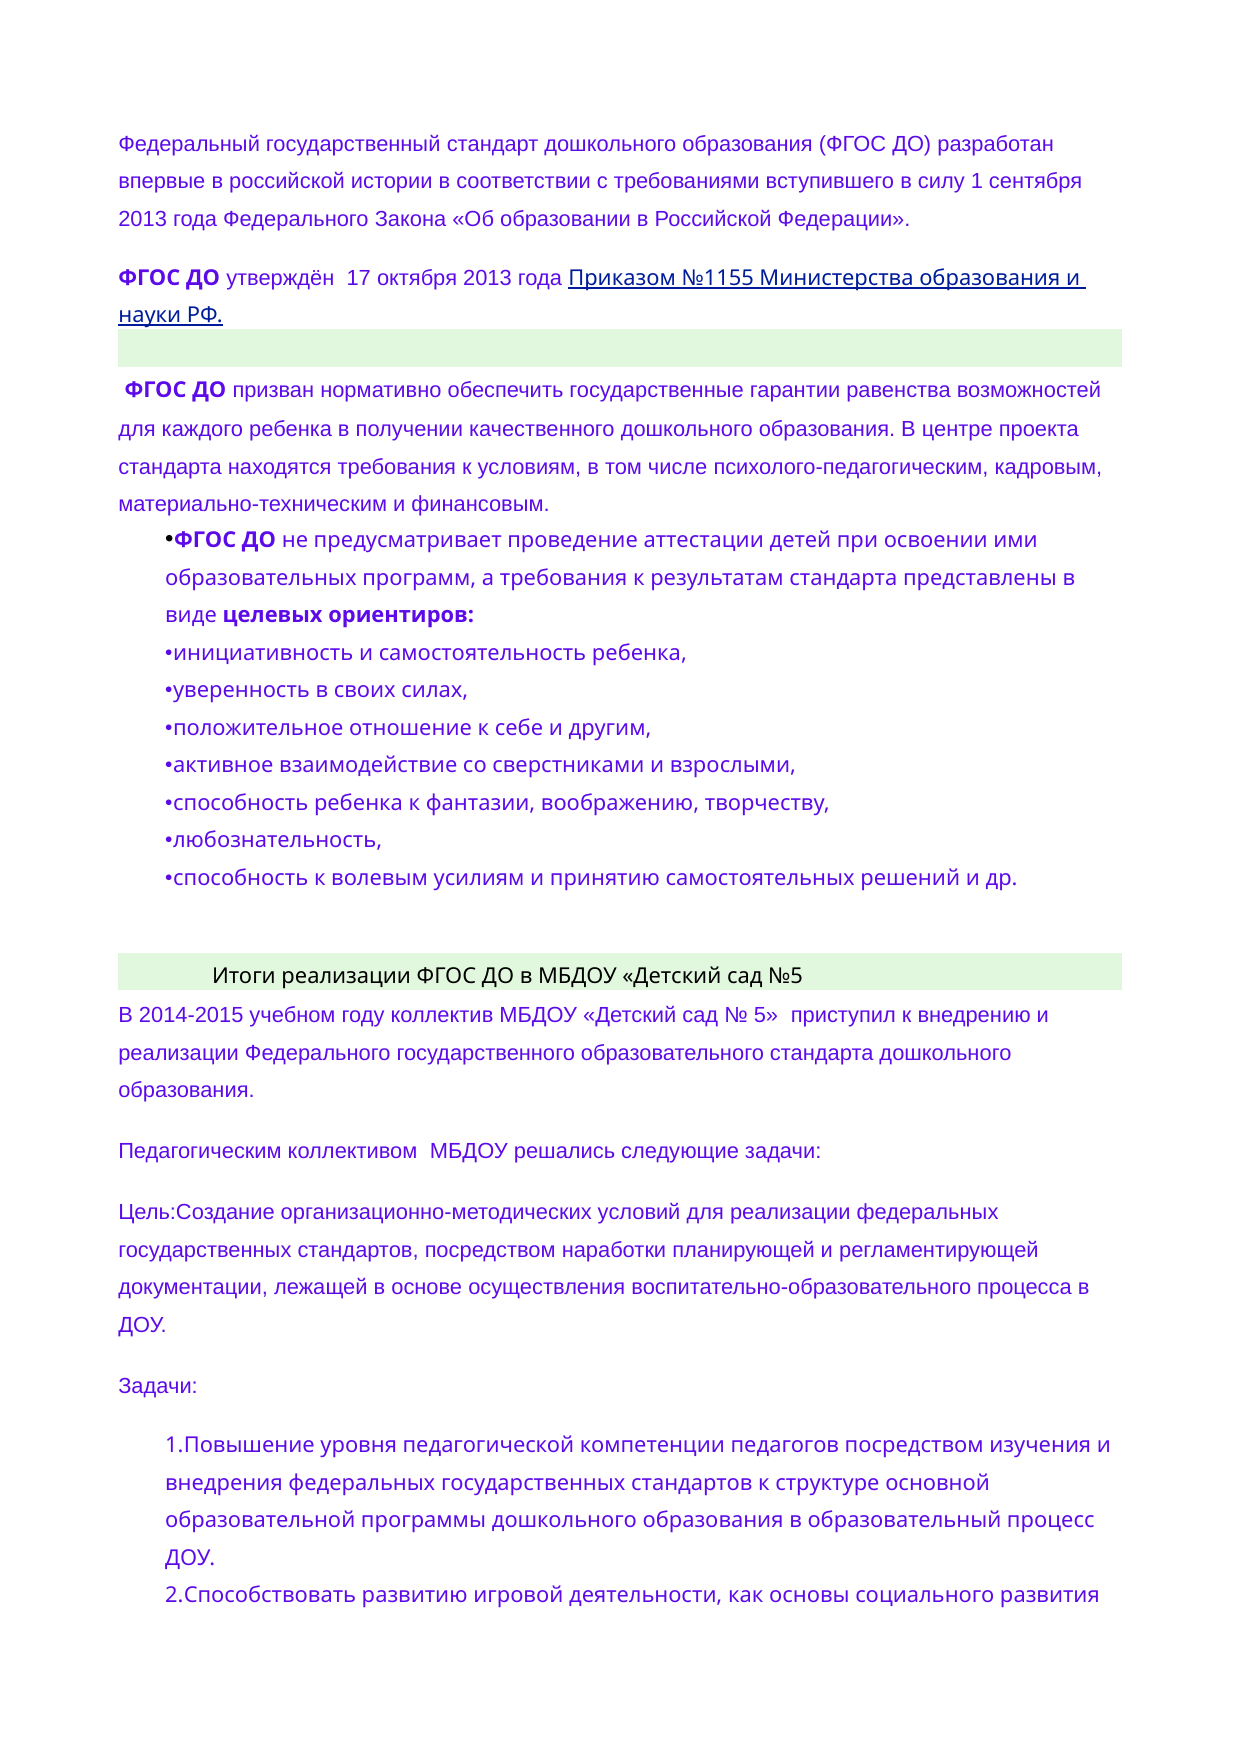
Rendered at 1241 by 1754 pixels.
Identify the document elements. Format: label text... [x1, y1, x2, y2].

text Цель:Создание организационно-методических условий для реализации федеральных государственных стандартов, посредством наработки планирующей и регламентирующей документации, лежащей в основе осуществления воспитательно-образовательного процесса в ДОУ. [118, 1187, 1122, 1337]
list Способствовать развитию игровой деятельности, как основы социального развития [118, 1571, 1122, 1609]
list уверенность в своих силах, [118, 667, 1122, 704]
list ФГОС ДО не предусматривает проведение аттестации детей при освоении ими образовательных программ, а требования к результатам стандарта представлены в виде целевых ориентиров: [118, 517, 1122, 629]
text ФГОС ДО утверждён 17 октября 2013 года Приказом №1155 Министерства образования и науки РФ. [118, 254, 1122, 329]
text В 2014-2015 учебном году коллектив МБДОУ «Детский сад № 5» приступил к внедрению и реализации Федерального государственного образовательного стандарта дошкольного образования. [118, 990, 1122, 1102]
text Федеральный государственный стандарт дошкольного образования (ФГОС ДО) разработан впервые в российской истории в соответствии с требованиями вступившего в силу 1 сентября 2013 года Федерального Закона «Об образовании в Российской Федерации». [118, 118, 1122, 231]
text Задачи: [118, 1360, 1122, 1398]
list Повышение уровня педагогической компетенции педагогов посредством изучения и внедрения федеральных государственных стандартов к структуре основной образовательной программы дошкольного образования в образовательный процесс ДОУ. [118, 1421, 1122, 1571]
list положительное отношение к себе и другим, [118, 704, 1122, 742]
text Итоги реализации ФГОС ДО в МБДОУ «Детский сад №5 [212, 952, 1106, 990]
list инициативность и самостоятельность ребенка, [118, 629, 1122, 667]
list активное взаимодействие со сверстниками и взрослыми, [118, 742, 1122, 779]
text Педагогическим коллективом МБДОУ решались следующие задачи: [118, 1126, 1122, 1163]
list любознательность, [118, 817, 1122, 854]
text ФГОС ДО призван нормативно обеспечить государственные гарантии равенства возможностей для каждого ребенка в получении качественного дошкольного образования. В центре проекта стандарта находятся требования к условиям, в том числе психолого-педагогическим, кадровым, материально-техническим и финансовым. [118, 367, 1122, 517]
list способность к волевым усилиям и принятию самостоятельных решений и др. [118, 854, 1122, 892]
list способность ребенка к фантазии, воображению, творчеству, [118, 779, 1122, 817]
